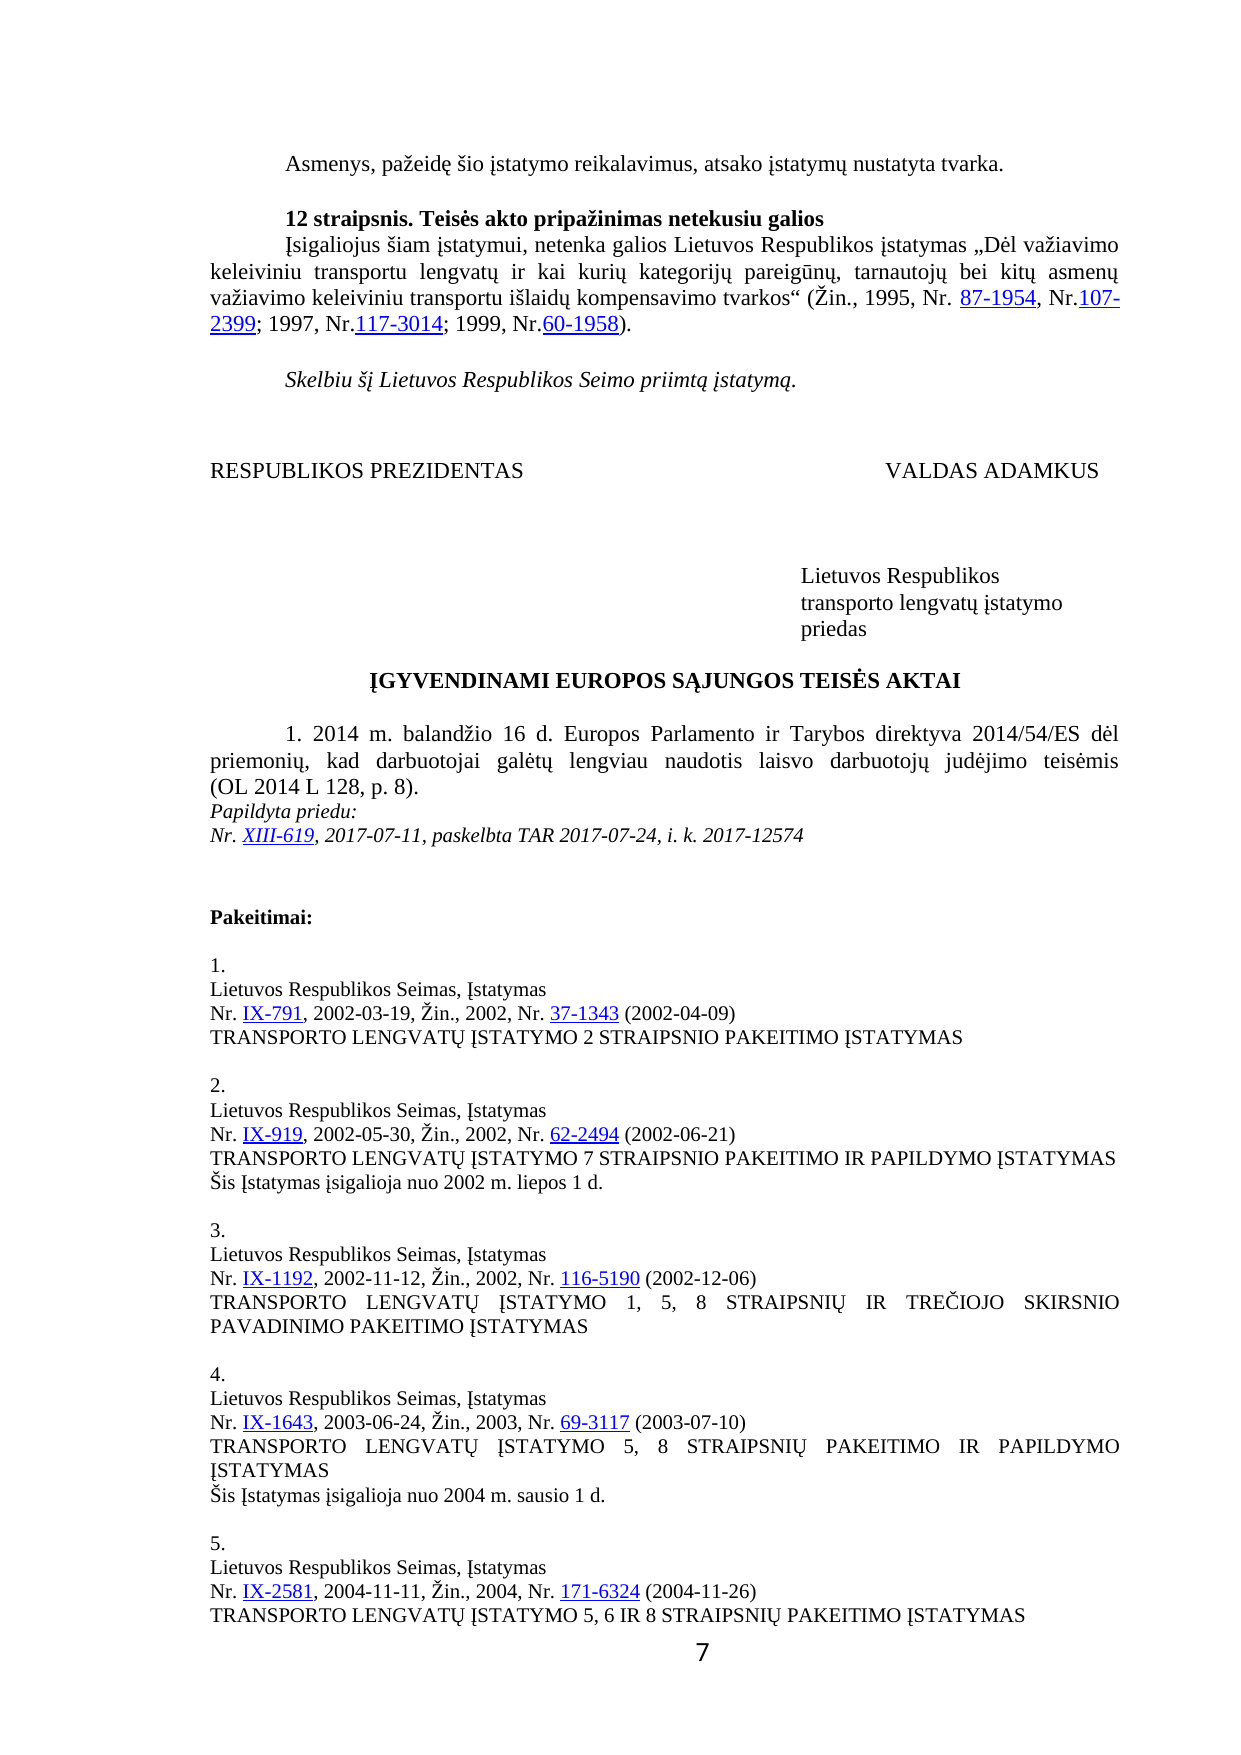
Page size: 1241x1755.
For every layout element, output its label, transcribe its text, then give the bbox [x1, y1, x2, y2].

text 12 straipsnis. Teisės akto pripažinimas netekusiu galios [210, 205, 1120, 231]
text Lietuvos Respublikos Seimas, Įstatymas [210, 1242, 1120, 1266]
text TRANSPORTO LENGVATŲ ĮSTATYMO 5, 6 IR 8 STRAIPSNIŲ PAKEITIMO ĮSTATYMAS [210, 1603, 1120, 1627]
text TRANSPORTO LENGVATŲ ĮSTATYMO 2 STRAIPSNIO PAKEITIMO ĮSTATYMAS [210, 1025, 1120, 1049]
text Šis Įstatymas įsigalioja nuo 2002 m. liepos 1 d. [210, 1170, 1120, 1194]
text Lietuvos Respublikos Seimas, Įstatymas [210, 977, 1120, 1001]
text Lietuvos Respublikos Seimas, Įstatymas [210, 1555, 1120, 1579]
text RESPUBLIKOS PREZIDENTAS VALDAS ADAMKUS [210, 457, 1120, 483]
text TRANSPORTO LENGVATŲ ĮSTATYMO 1, 5, 8 STRAIPSNIŲ IR TREČIOJO SKIRSNIO PAVADINIMO PAKEITIMO ĮSTATYMAS [210, 1290, 1120, 1338]
text Skelbiu šį Lietuvos Respublikos Seimo priimtą įstatymą. [210, 366, 1120, 392]
text Lietuvos Respublikos Seimas, Įstatymas [210, 1097, 1120, 1122]
text TRANSPORTO LENGVATŲ ĮSTATYMO 5, 8 STRAIPSNIŲ PAKEITIMO IR PAPILDYMO ĮSTATYMAS [210, 1434, 1120, 1482]
text 3. [210, 1218, 1120, 1242]
text Šis Įstatymas įsigalioja nuo 2004 m. sausio 1 d. [210, 1482, 1120, 1507]
text ĮGYVENDINAMI EUROPOS SĄJUNGOS TEISĖS AKTAI [210, 668, 1120, 694]
text Lietuvos Respublikos [210, 562, 1120, 588]
text 1. 2014 m. balandžio 16 d. Europos Parlamento ir Tarybos direktyva 2014/54/ES dėl priemonių, kad darbuotojai galėtų lengviau naudotis laisvo darbuotojų judėjimo teisėmis (OL 2014 L 128, p. 8). [210, 720, 1120, 799]
text Įsigaliojus šiam įstatymui, netenka galios Lietuvos Respublikos įstatymas „Dėl važiavimo keleiviniu transportu lengvatų ir kai kurių kategorijų pareigūnų, tarnautojų bei kitų asmenų važiavimo keleiviniu transportu išlaidų kompensavimo tvarkos“ (Žin., 1995, Nr. 87-1954, Nr.107-2399; 1997, Nr.117-3014; 1999, Nr.60-1958). [210, 231, 1120, 337]
text TRANSPORTO LENGVATŲ ĮSTATYMO 7 STRAIPSNIO PAKEITIMO IR PAPILDYMO ĮSTATYMAS [210, 1146, 1120, 1170]
text 1. [210, 953, 1120, 977]
text Nr. IX-919, 2002-05-30, Žin., 2002, Nr. 62-2494 (2002-06-21) [210, 1122, 1120, 1146]
text Lietuvos Respublikos Seimas, Įstatymas [210, 1386, 1120, 1410]
text Nr. IX-791, 2002-03-19, Žin., 2002, Nr. 37-1343 (2002-04-09) [210, 1001, 1120, 1025]
text Pakeitimai: [210, 905, 1120, 929]
text Papildyta priedu: [210, 799, 1120, 823]
text 5. [210, 1531, 1120, 1555]
text Nr. IX-1192, 2002-11-12, Žin., 2002, Nr. 116-5190 (2002-12-06) [210, 1266, 1120, 1290]
text priedas [210, 615, 1120, 641]
text 4. [210, 1362, 1120, 1386]
text Nr. XIII-619, 2017-07-11, paskelbta TAR 2017-07-24, i. k. 2017-12574 [210, 823, 1120, 847]
text transporto lengvatų įstatymo [210, 588, 1120, 615]
text Nr. IX-1643, 2003-06-24, Žin., 2003, Nr. 69-3117 (2003-07-10) [210, 1410, 1120, 1434]
text 2. [210, 1073, 1120, 1097]
text Asmenys, pažeidę šio įstatymo reikalavimus, atsako įstatymų nustatyta tvarka. [210, 150, 1120, 176]
text Nr. IX-2581, 2004-11-11, Žin., 2004, Nr. 171-6324 (2004-11-26) [210, 1579, 1120, 1603]
